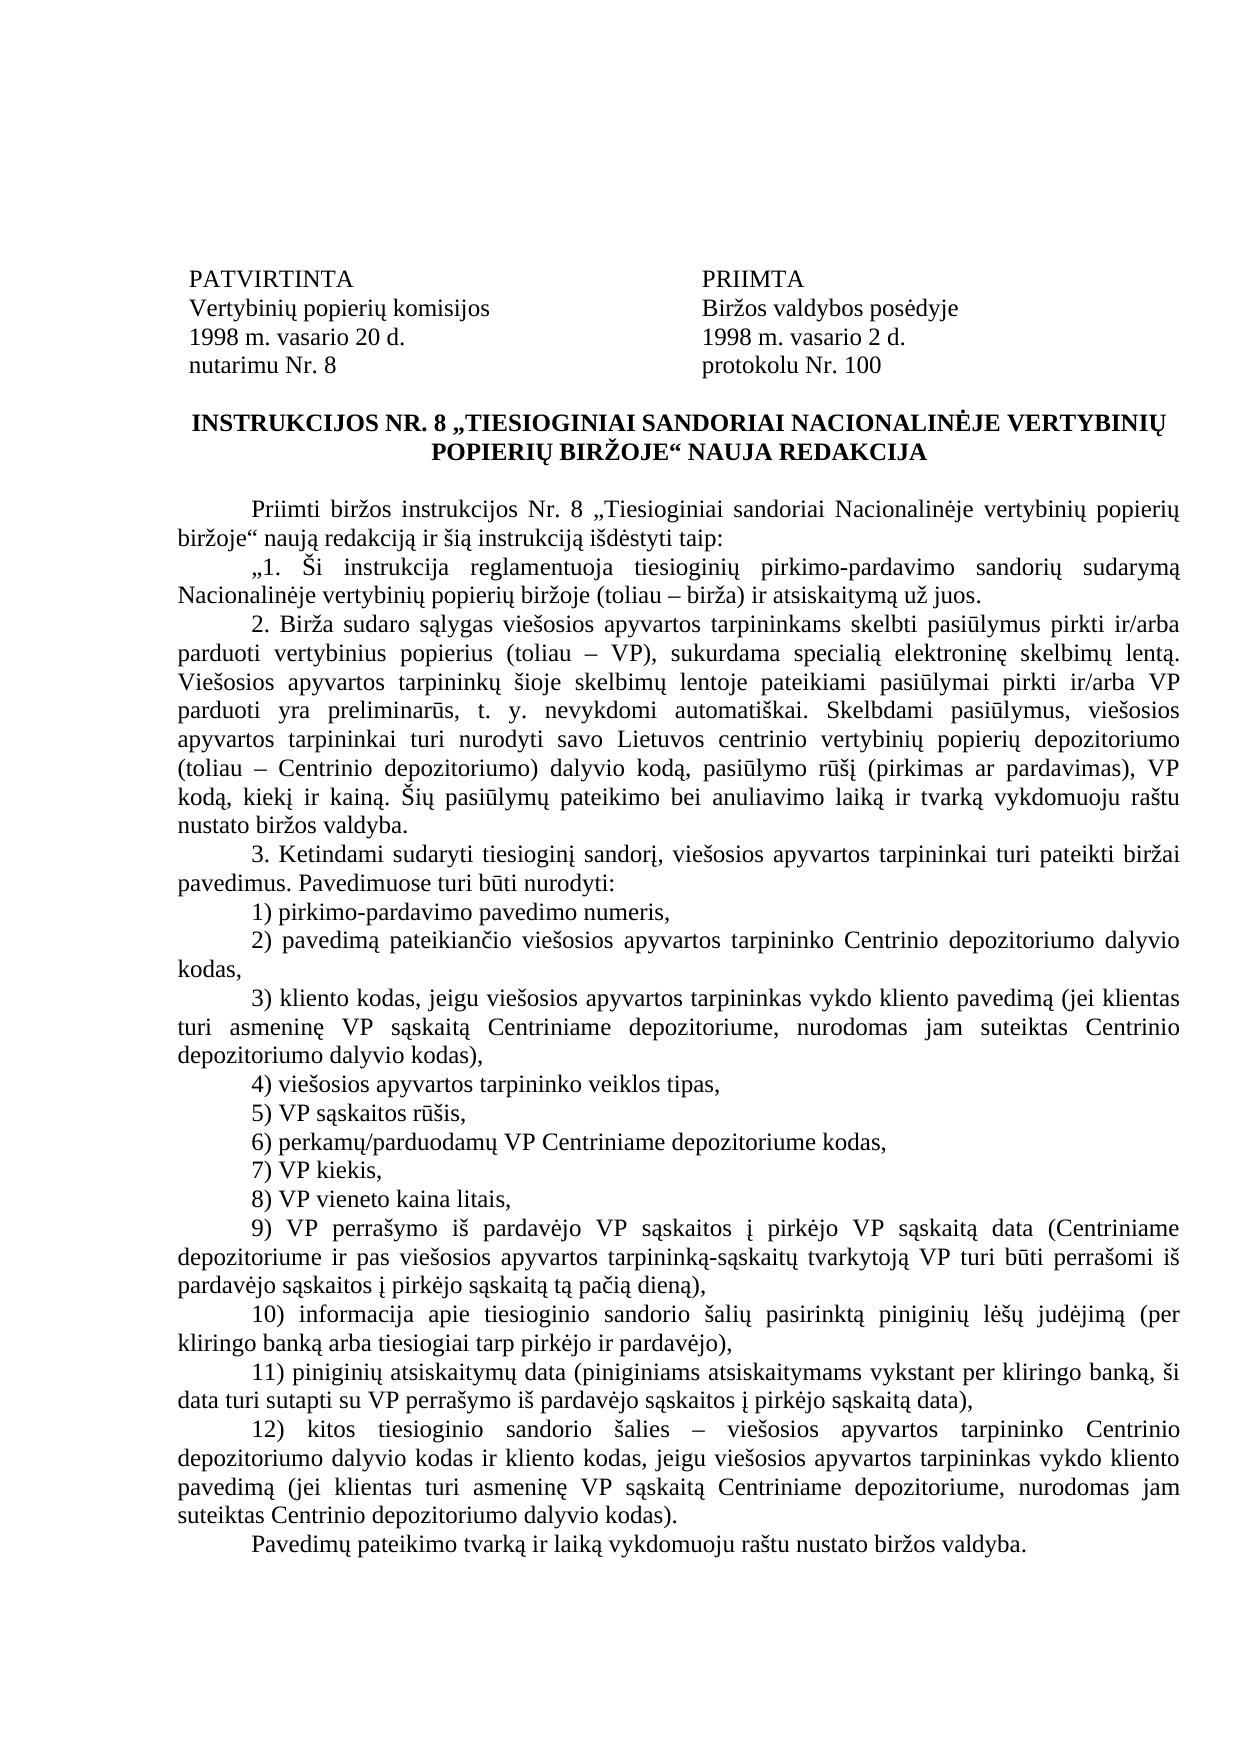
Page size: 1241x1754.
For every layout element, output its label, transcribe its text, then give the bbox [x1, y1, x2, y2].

text Priimti biržos instrukcijos Nr. 8 „Tiesioginiai sandoriai Nacionalinėje vertybinių popierių biržoje“ naują redakciją ir šią instrukciją išdėstyti taip: [177, 494, 1181, 552]
text Pavedimų pateikimo tvarką ir laiką vykdomuoju raštu nustato biržos valdyba. [177, 1529, 1181, 1558]
text 8) VP vieneto kaina litais, [177, 1184, 1181, 1213]
text 1) pirkimo-pardavimo pavedimo numeris, [177, 897, 1181, 925]
table_cell 1998 m. vasario 20 d. [177, 322, 690, 350]
text 3) kliento kodas, jeigu viešosios apyvartos tarpininkas vykdo kliento pavedimą (jei klientas turi asmeninę VP sąskaitą Centriniame depozitoriume, nurodomas jam suteiktas Centrinio depozitoriumo dalyvio kodas), [177, 983, 1181, 1069]
table_header Patvirtinta [177, 264, 690, 293]
text 2) pavedimą pateikiančio viešosios apyvartos tarpininko Centrinio depozitoriumo dalyvio kodas, [177, 925, 1181, 983]
text 9) VP perrašymo iš pardavėjo VP sąskaitos į pirkėjo VP sąskaitą data (Centriniame depozitoriume ir pas viešosios apyvartos tarpininką-sąskaitų tvarkytoją VP turi būti perrašomi iš pardavėjo sąskaitos į pirkėjo sąskaitą tą pačią dieną), [177, 1213, 1181, 1299]
text 2. Birža sudaro sąlygas viešosios apyvartos tarpininkams skelbti pasiūlymus pirkti ir/arba parduoti vertybinius popierius (toliau – VP), sukurdama specialią elektroninę skelbimų lentą. Viešosios apyvartos tarpininkų šioje skelbimų lentoje pateikiami pasiūlymai pirkti ir/arba VP parduoti yra preliminarūs, t. y. nevykdomi automatiškai. Skelbdami pasiūlymus, viešosios apyvartos tarpininkai turi nurodyti savo Lietuvos centrinio vertybinių popierių depozitoriumo (toliau – Centrinio depozitoriumo) dalyvio kodą, pasiūlymo rūšį (pirkimas ar pardavimas), VP kodą, kiekį ir kainą. Šių pasiūlymų pateikimo bei anuliavimo laiką ir tvarką vykdomuoju raštu nustato biržos valdyba. [177, 609, 1181, 839]
text popierių biržoje“ nauja redakcija [177, 437, 1181, 465]
text „1. Ši instrukcija reglamentuoja tiesioginių pirkimo-pardavimo sandorių sudarymą Nacionalinėje vertybinių popierių biržoje (toliau – birža) ir atsiskaitymą už juos. [177, 552, 1181, 609]
table_header Priimta [690, 264, 1204, 293]
text 11) piniginių atsiskaitymų data (piniginiams atsiskaitymams vykstant per kliringo banką, ši data turi sutapti su VP perrašymo iš pardavėjo sąskaitos į pirkėjo sąskaitą data), [177, 1357, 1181, 1414]
table_cell 1998 m. vasario 2 d. [690, 322, 1204, 350]
text 6) perkamų/parduodamų VP Centriniame depozitoriume kodas, [177, 1127, 1181, 1155]
text 3. Ketindami sudaryti tiesioginį sandorį, viešosios apyvartos tarpininkai turi pateikti biržai pavedimus. Pavedimuose turi būti nurodyti: [177, 839, 1181, 897]
table_cell Biržos valdybos posėdyje [690, 293, 1204, 322]
text 12) kitos tiesioginio sandorio šalies – viešosios apyvartos tarpininko Centrinio depozitoriumo dalyvio kodas ir kliento kodas, jeigu viešosios apyvartos tarpininkas vykdo kliento pavedimą (jei klientas turi asmeninę VP sąskaitą Centriniame depozitoriume, nurodomas jam suteiktas Centrinio depozitoriumo dalyvio kodas). [177, 1414, 1181, 1529]
table_cell Vertybinių popierių komisijos [177, 293, 690, 322]
table_cell protokolu Nr. 100 [690, 350, 1204, 379]
text 4) viešosios apyvartos tarpininko veiklos tipas, [177, 1069, 1181, 1098]
text 7) VP kiekis, [177, 1155, 1181, 1184]
text 10) informacija apie tiesioginio sandorio šalių pasirinktą piniginių lėšų judėjimą (per kliringo banką arba tiesiogiai tarp pirkėjo ir pardavėjo), [177, 1299, 1181, 1357]
text 5) VP sąskaitos rūšis, [177, 1098, 1181, 1127]
table_cell nutarimu Nr. 8 [177, 350, 690, 379]
text Instrukcijos Nr. 8 „Tiesioginiai sandoriai Nacionalinėje vertybinių [177, 408, 1181, 437]
